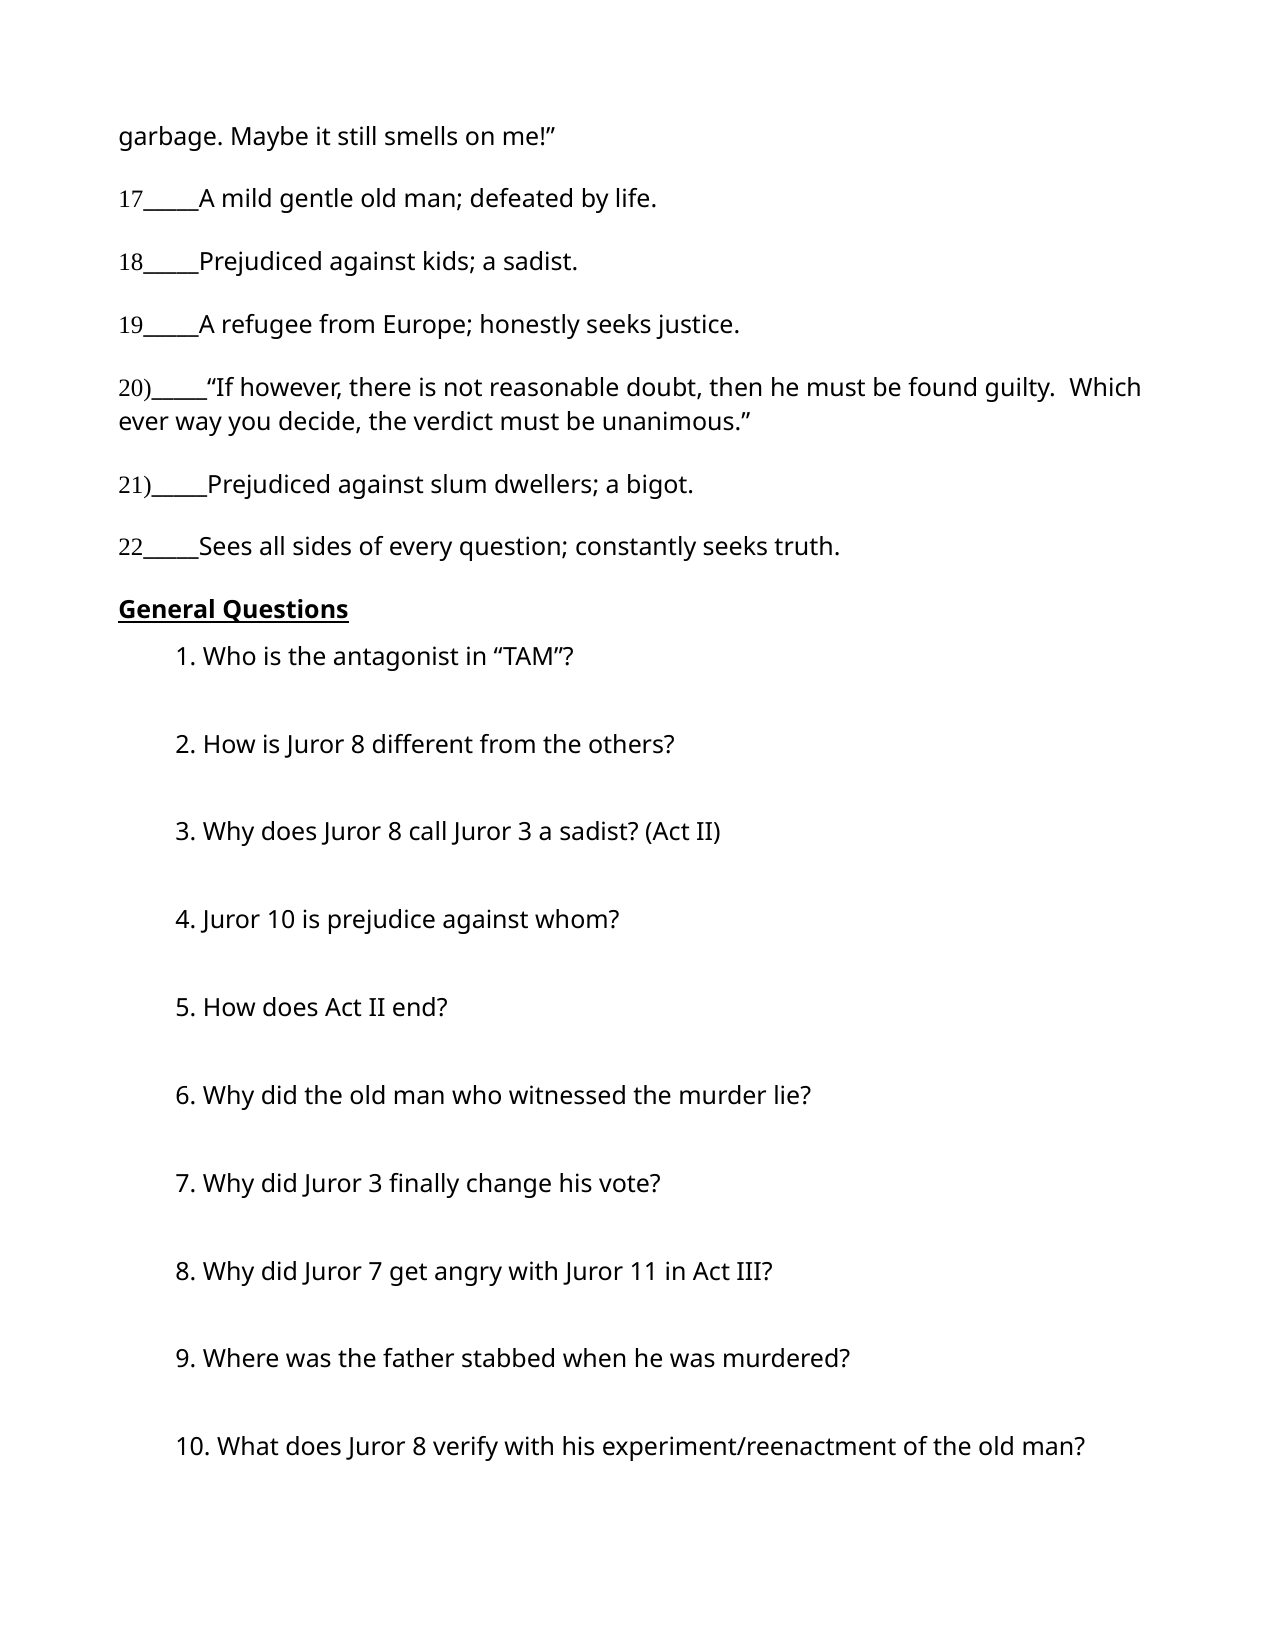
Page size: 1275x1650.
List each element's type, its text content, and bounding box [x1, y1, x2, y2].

text 18_____Prejudiced against kids; a sadist. [118, 244, 1157, 278]
list 9. Where was the father stabbed when he was murdered? [175, 1341, 1157, 1375]
text 19_____A refugee from Europe; honestly seeks justice. [118, 307, 1157, 341]
list 7. Why did Juror 3 finally change his vote? [175, 1165, 1157, 1199]
text 22_____Sees all sides of every question; constantly seeks truth. [118, 529, 1157, 563]
text 21)_____Prejudiced against slum dwellers; a bigot. [118, 466, 1157, 500]
list 4. Juror 10 is prejudice against whom? [175, 902, 1157, 936]
text 20)_____“If however, there is not reasonable doubt, then he must be found guilty. Which ever way you decide, the verdict must be unanimous.” [118, 369, 1157, 437]
list 8. Why did Juror 7 get angry with Juror 11 in Act III? [175, 1253, 1157, 1287]
list 5. How does Act II end? [175, 990, 1157, 1024]
text 2. How is Juror 8 different from the others? [175, 726, 1157, 760]
text garbage. Maybe it still smells on me!” [118, 118, 1157, 152]
list 6. Why did the old man who witnessed the murder lie? [175, 1077, 1157, 1112]
text 10. What does Juror 8 verify with his experiment/reenactment of the old man? [175, 1429, 1157, 1463]
text General Questions [118, 592, 1157, 626]
list 3. Why does Juror 8 call Juror 3 a sadist? (Act II) [175, 814, 1157, 848]
text 17_____A mild gentle old man; defeated by life. [118, 181, 1157, 215]
text 1. Who is the antagonist in “TAM”? [175, 638, 1157, 672]
